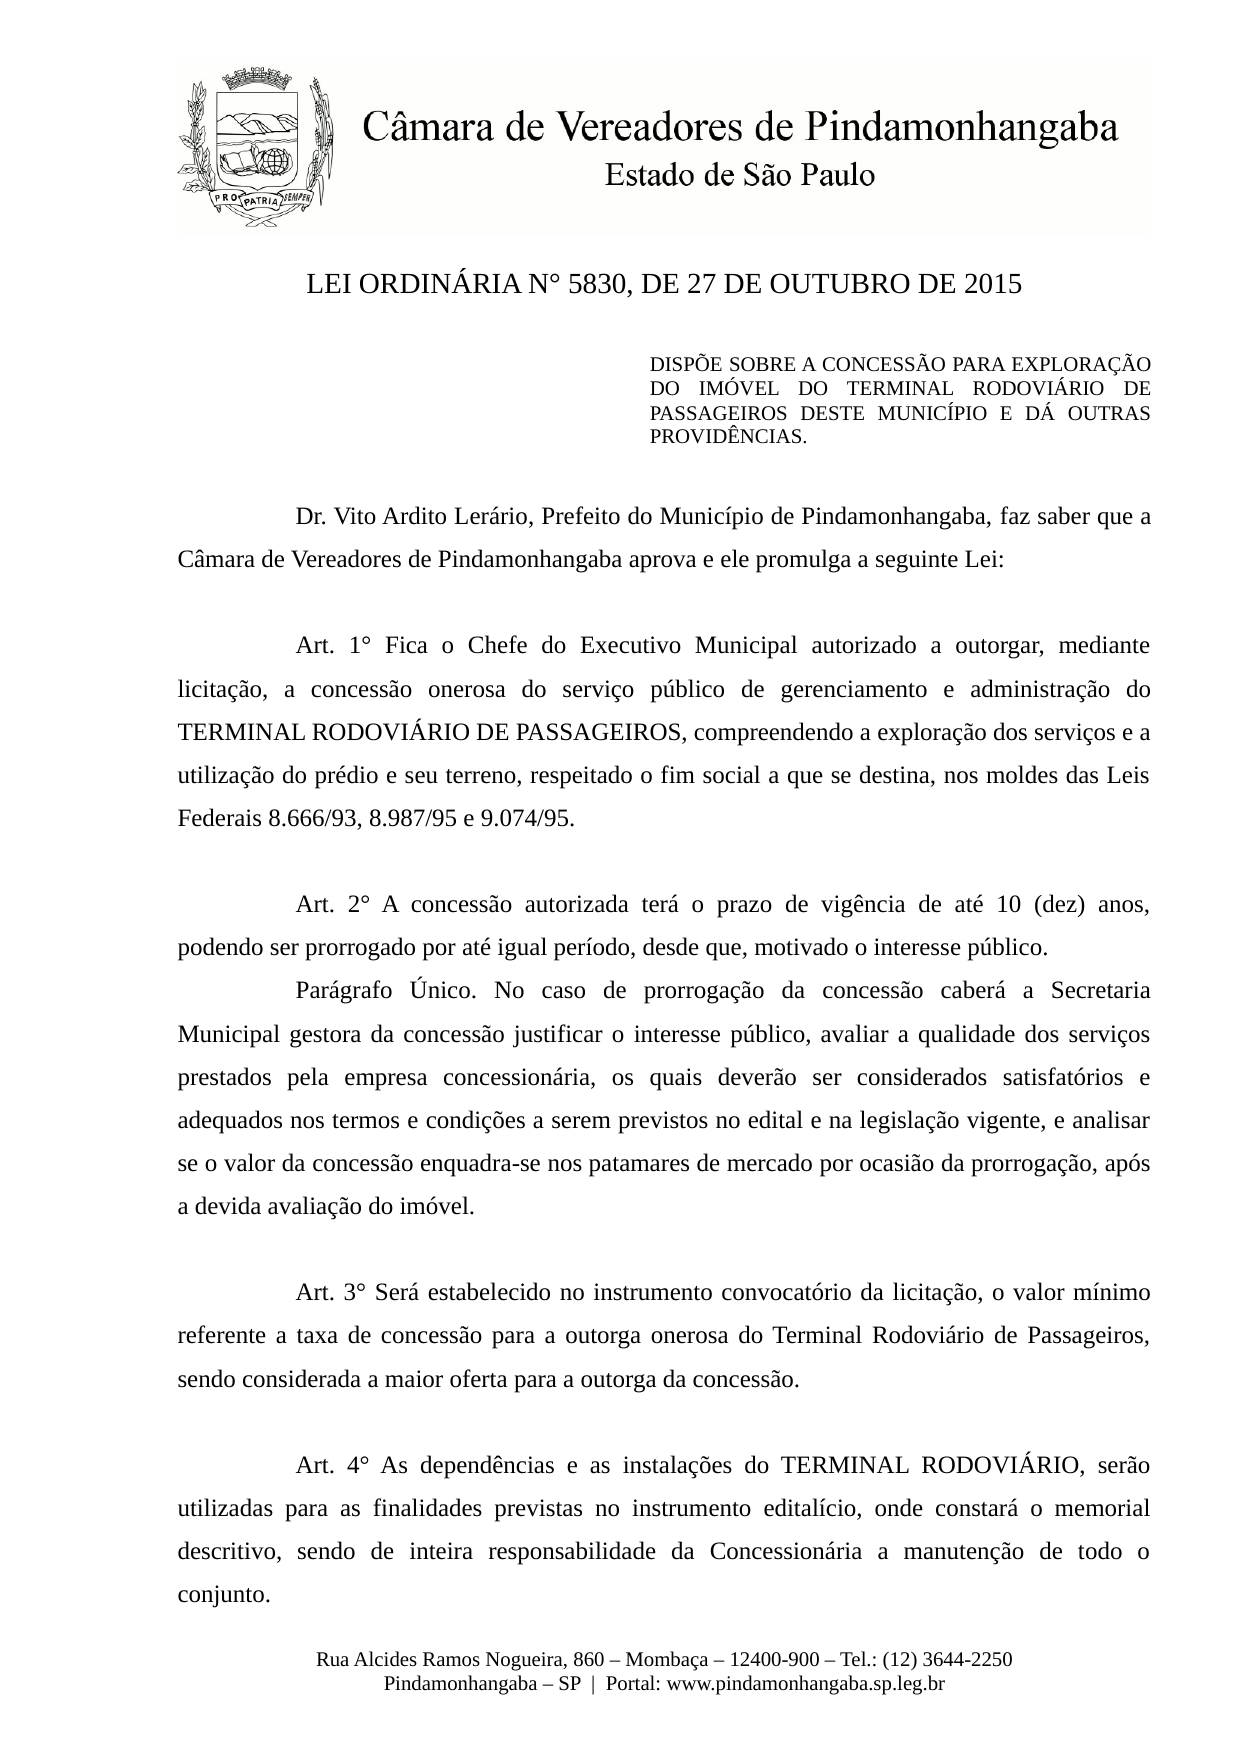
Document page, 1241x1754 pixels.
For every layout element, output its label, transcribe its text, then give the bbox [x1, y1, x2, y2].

text LEI ORDINÁRIA N° 5830, de 27 de outubro de 2015 [177, 266, 1152, 299]
text DISPÕE SOBRE A CONCESSÃO PARA EXPLORAÇÃO DO IMÓVEL DO TERMINAL RODOVIÁRIO DE PASSAGEIROS DESTE MUNICÍPIO E DÁ OUTRAS PROVIDÊNCIAS. [649, 352, 1152, 448]
text Art. 2° A concessão autorizada terá o prazo de vigência de até 10 (dez) anos, podendo ser prorrogado por até igual período, desde que, motivado o interesse público. [177, 889, 1152, 961]
text Art. 4° As dependências e as instalações do TERMINAL RODOVIÁRIO, serão utilizadas para as finalidades previstas no instrumento editalício, onde constará o memorial descritivo, sendo de inteira responsabilidade da Concessionária a manutenção de todo o conjunto. [177, 1450, 1152, 1608]
text Parágrafo Único. No caso de prorrogação da concessão caberá a Secretaria Municipal gestora da concessão justificar o interesse público, avaliar a qualidade dos serviços prestados pela empresa concessionária, os quais deverão ser considerados satisfatórios e adequados nos termos e condições a serem previstos no edital e na legislação vigente, e analisar se o valor da concessão enquadra-se nos patamares de mercado por ocasião da prorrogação, após a devida avaliação do imóvel. [177, 976, 1152, 1220]
text Dr. Vito Ardito Lerário, Prefeito do Município de Pindamonhangaba, faz saber que a Câmara de Vereadores de Pindamonhangaba aprova e ele promulga a seguinte Lei: [177, 501, 1152, 573]
picture [177, 59, 1152, 236]
text Art. 1° Fica o Chefe do Executivo Municipal autorizado a outorgar, mediante licitação, a concessão onerosa do serviço público de gerenciamento e administração do TERMINAL RODOVIÁRIO DE PASSAGEIROS, compreendendo a exploração dos serviços e a utilização do prédio e seu terreno, respeitado o fim social a que se destina, nos moldes das Leis Federais 8.666/93, 8.987/95 e 9.074/95. [177, 631, 1152, 832]
text Art. 3° Será estabelecido no instrumento convocatório da licitação, o valor mínimo referente a taxa de concessão para a outorga onerosa do Terminal Rodoviário de Passageiros, sendo considerada a maior oferta para a outorga da concessão. [177, 1277, 1152, 1392]
